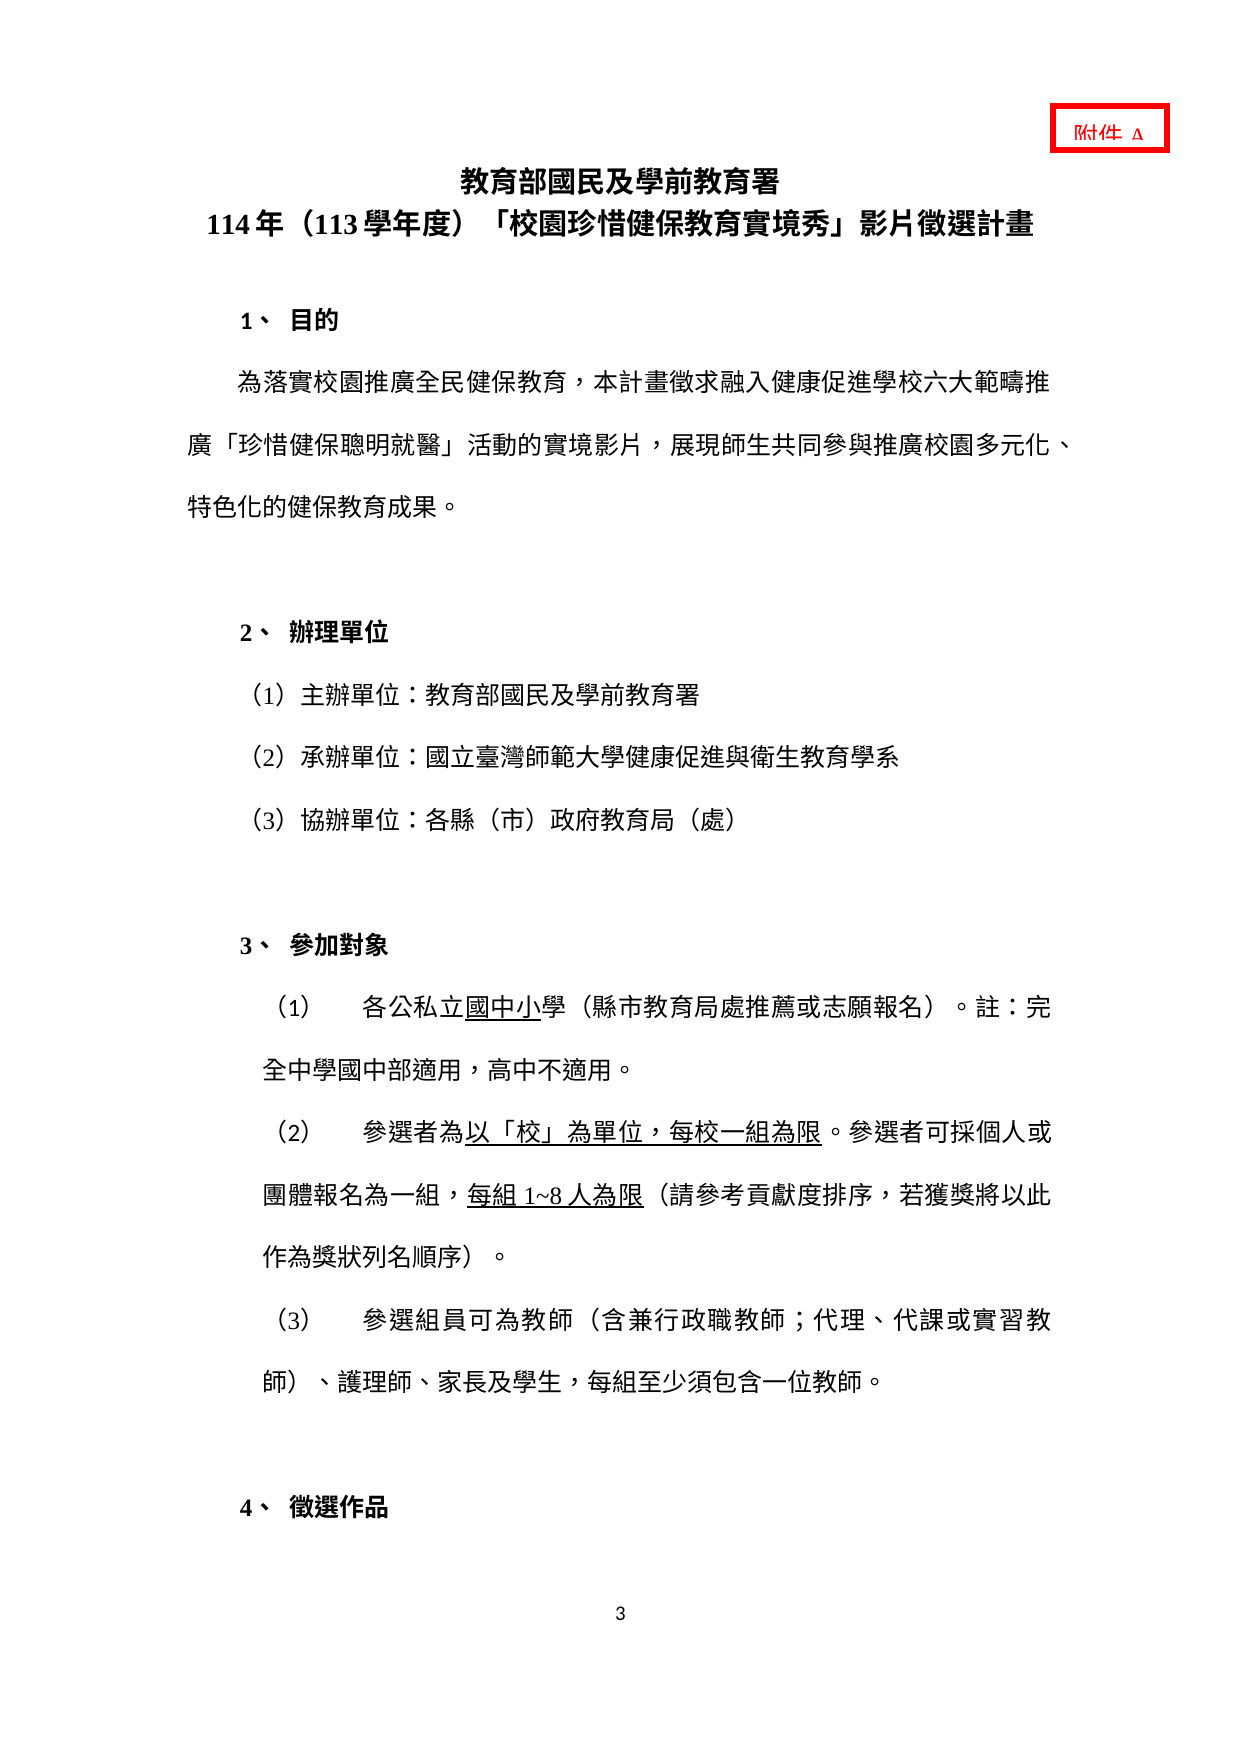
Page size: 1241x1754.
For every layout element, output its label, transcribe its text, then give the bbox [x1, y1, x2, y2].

list 參選者為以「校」為單位，每校一組為限。參選者可採個人或團體報名為一組，每組1~8人為限（請參考貢獻度排序，若獲獎將以此作為獎狀列名順序）。 [262, 1089, 1053, 1277]
text 教育部國民及學前教育署 [187, 159, 1053, 201]
list 協辦單位：各縣（市）政府教育局（處） [237, 777, 1053, 839]
list 徵選作品 [239, 1464, 1053, 1527]
text 114年（113學年度）「校園珍惜健保教育實境秀」影片徵選計畫 [187, 201, 1053, 243]
list 參選組員可為教師（含兼行政職教師；代理、代課或實習教師）、護理師、家長及學生，每組至少須包含一位教師。 [262, 1277, 1053, 1402]
list 參加對象 [239, 902, 1053, 964]
list 主辦單位：教育部國民及學前教育署 [237, 652, 1053, 714]
text 為落實校園推廣全民健保教育，本計畫徵求融入健康促進學校六大範疇推廣「珍惜健保聰明就醫」活動的實境影片，展現師生共同參與推廣校園多元化、特色化的健保教育成果。 [187, 339, 1053, 527]
list 辦理單位 [239, 589, 1053, 652]
list 各公私立國中小學（縣市教育局處推薦或志願報名）。註：完全中學國中部適用，高中不適用。 [262, 964, 1053, 1089]
list 承辦單位：國立臺灣師範大學健康促進與衛生教育學系 [237, 714, 1053, 777]
text 附件A [1071, 117, 1149, 139]
list 目的 [239, 277, 1053, 339]
